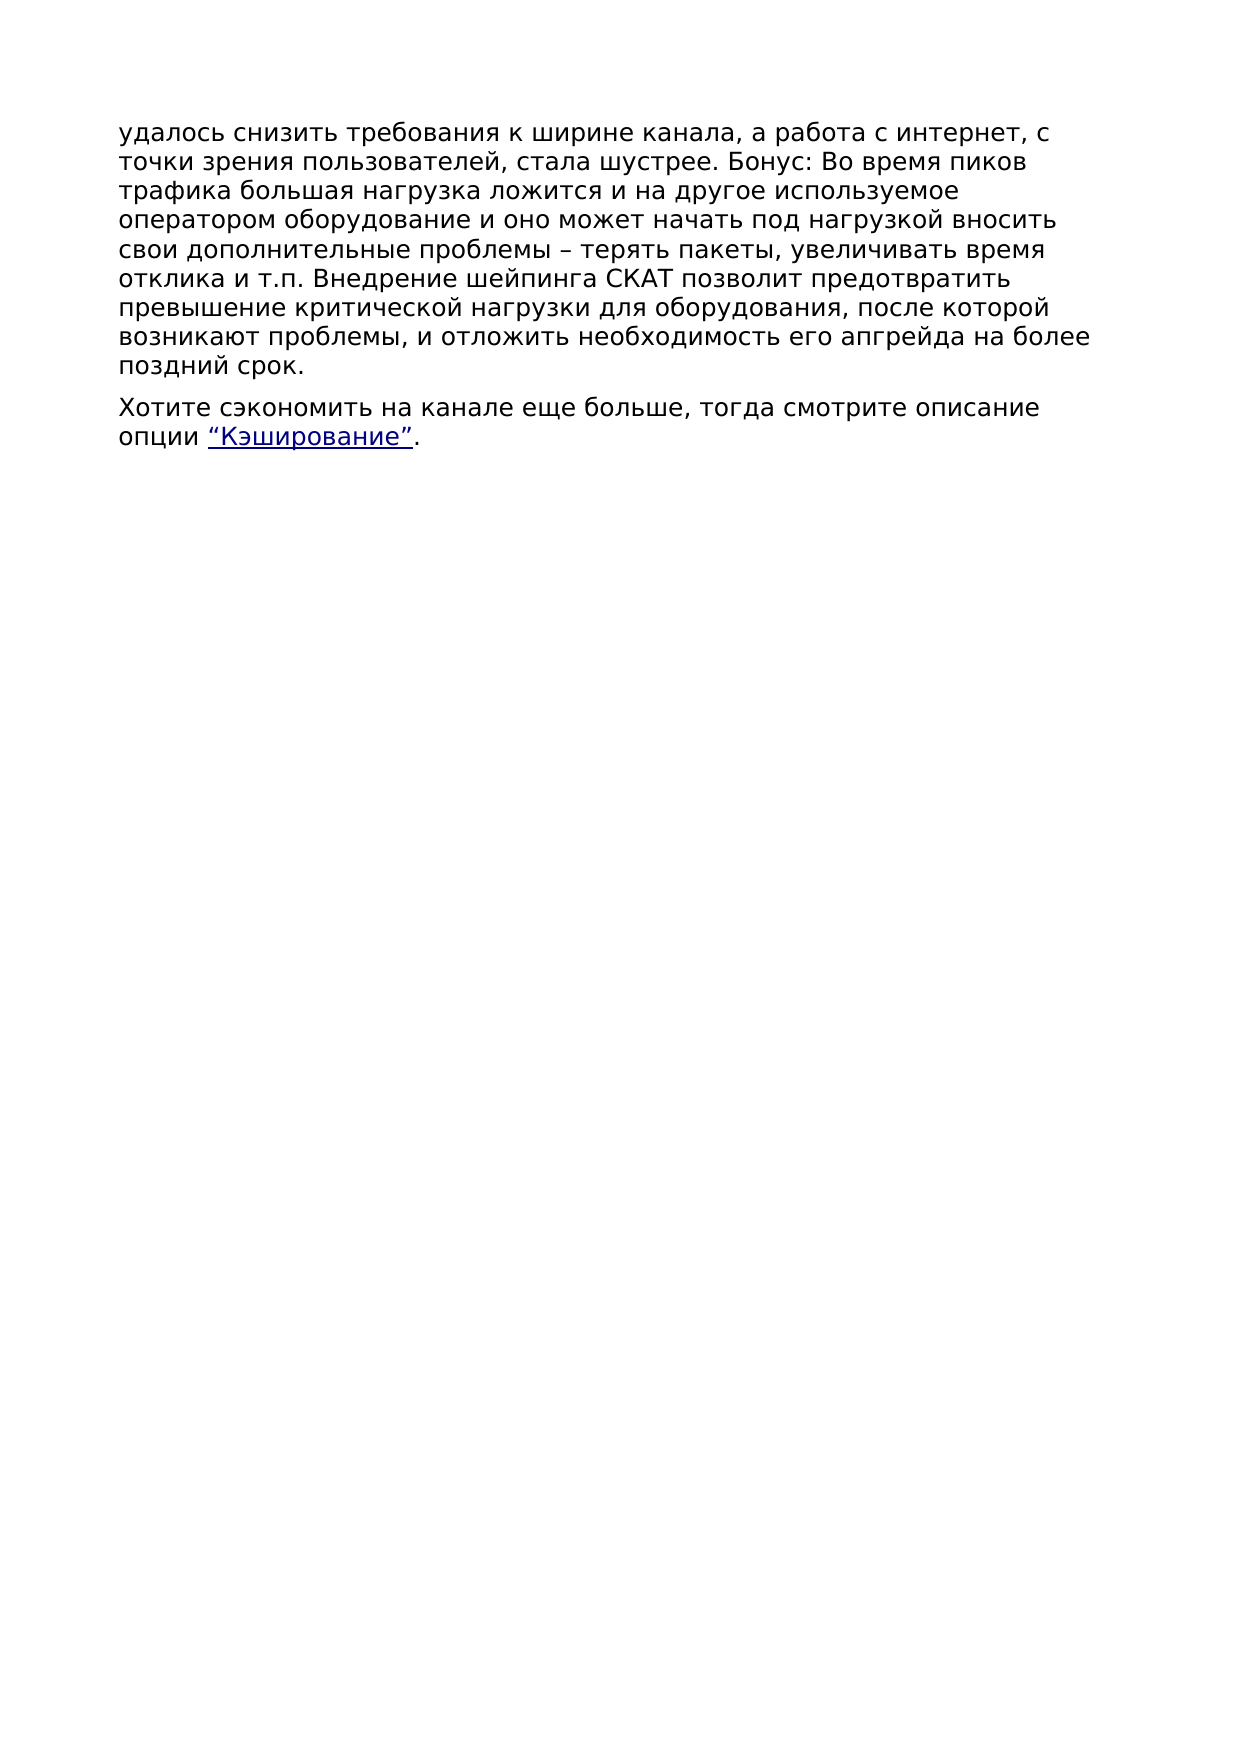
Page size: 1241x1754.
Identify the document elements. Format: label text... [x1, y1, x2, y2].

text Хотите сэкономить на канале еще больше, тогда смотрите описание опции “Кэширование”. [118, 393, 1122, 451]
text удалось снизить требования к ширине канала, а работа с интернет, с точки зрения пользователей, стала шустрее. Бонус: Во время пиков трафика большая нагрузка ложится и на другое используемое оператором оборудование и оно может начать под нагрузкой вносить свои дополнительные проблемы – терять пакеты, увеличивать время отклика и т.п. Внедрение шейпинга СКАТ позволит предотвратить превышение критической нагрузки для оборудования, после которой возникают проблемы, и отложить необходимость его апгрейда на более поздний срок. [118, 118, 1122, 381]
